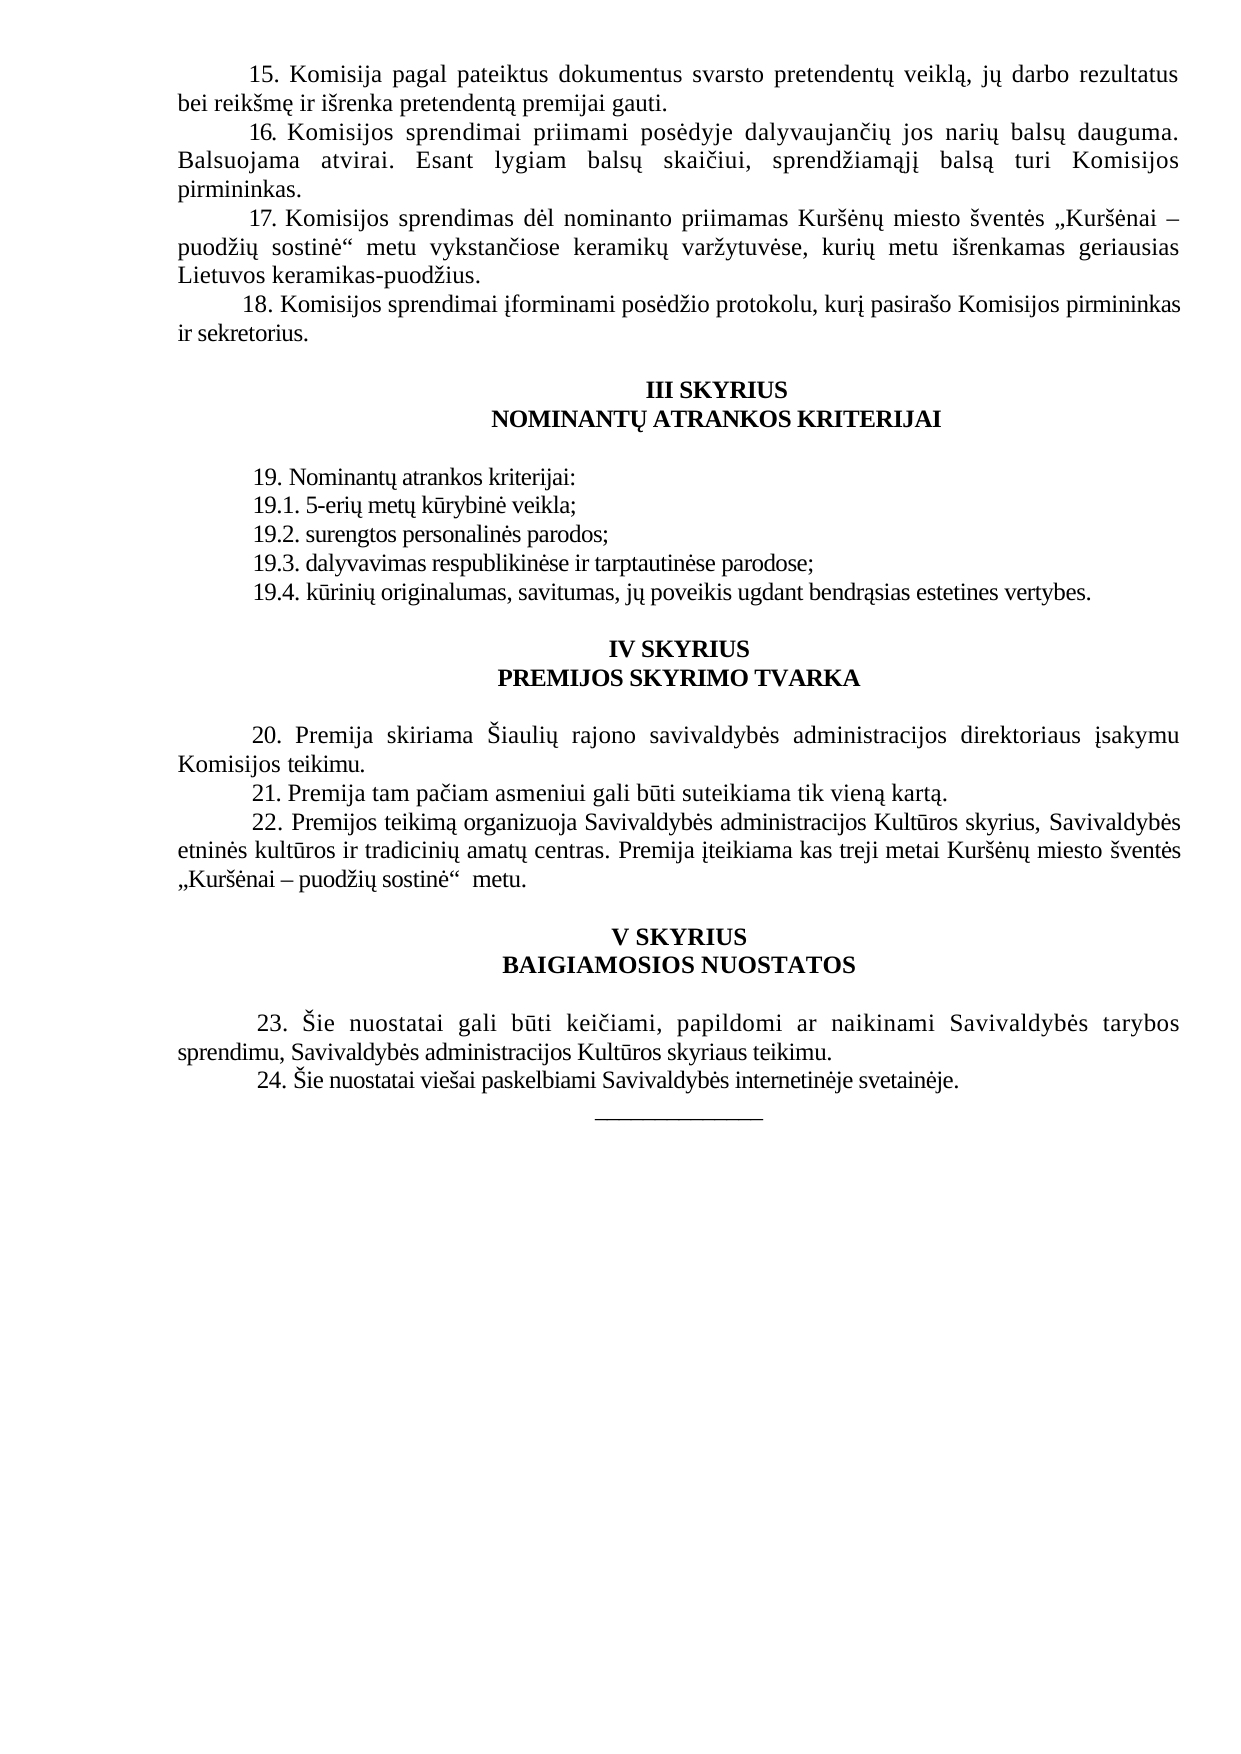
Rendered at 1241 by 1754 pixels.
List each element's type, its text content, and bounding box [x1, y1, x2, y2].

text 17. Komisijos sprendimas dėl nominanto priimamas Kuršėnų miesto šventės „Kuršėnai – puodžių sostinė“ metu vykstančiose keramikų varžytuvėse, kurių metu išrenkamas geriausias Lietuvos keramikas-puodžius. [177, 203, 1181, 289]
text 18. Komisijos sprendimai įforminami posėdžio protokolu, kurį pasirašo Komisijos pirmininkas ir sekretorius. [177, 289, 1181, 347]
text 22. Premijos teikimą organizuoja Savivaldybės administracijos Kultūros skyrius, Savivaldybės etninės kultūros ir tradicinių amatų centras. Premija įteikiama kas treji metai Kuršėnų miesto šventės „Kuršėnai – puodžių sostinė“ metu. [177, 807, 1181, 893]
text IV SKYRIUS [177, 634, 1181, 663]
text 21. Premija tam pačiam asmeniui gali būti suteikiama tik vieną kartą. [177, 778, 1181, 807]
text 19. Nominantų atrankos kriterijai: [177, 462, 1181, 490]
text 19.3. dalyvavimas respublikinėse ir tarptautinėse parodose; [177, 548, 1181, 577]
text III SKYRIUS [177, 375, 1181, 404]
text 19.1. 5-erių metų kūrybinė veikla; [177, 490, 1181, 519]
text PREMIJOS SKYRIMO TVARKA [177, 663, 1181, 692]
text ______________ [177, 1094, 1181, 1123]
text V SKYRIUS [177, 922, 1181, 950]
text NOMINANTŲ ATRANKOS KRITERIJAI [177, 404, 1181, 433]
text 23. Šie nuostatai gali būti keičiami, papildomi ar naikinami Savivaldybės tarybos sprendimu, Savivaldybės administracijos Kultūros skyriaus teikimu. [177, 1008, 1181, 1065]
text 15. Komisija pagal pateiktus dokumentus svarsto pretendentų veiklą, jų darbo rezultatus bei reikšmę ir išrenka pretendentą premijai gauti. [177, 59, 1181, 117]
text 19.4. kūrinių originalumas, savitumas, jų poveikis ugdant bendrąsias estetines vertybes. [177, 577, 1181, 605]
text 20. Premija skiriama Šiaulių rajono savivaldybės administracijos direktoriaus įsakymu Komisijos teikimu. [177, 720, 1181, 778]
text 19.2. surengtos personalinės parodos; [177, 519, 1181, 548]
text 24. Šie nuostatai viešai paskelbiami Savivaldybės internetinėje svetainėje. [177, 1065, 1181, 1094]
text BAIGIAMOSIOS NUOSTATOS [177, 950, 1181, 979]
text 16. Komisijos sprendimai priimami posėdyje dalyvaujančių jos narių balsų dauguma. Balsuojama atvirai. Esant lygiam balsų skaičiui, sprendžiamąjį balsą turi Komisijos pirmininkas. [177, 117, 1181, 203]
